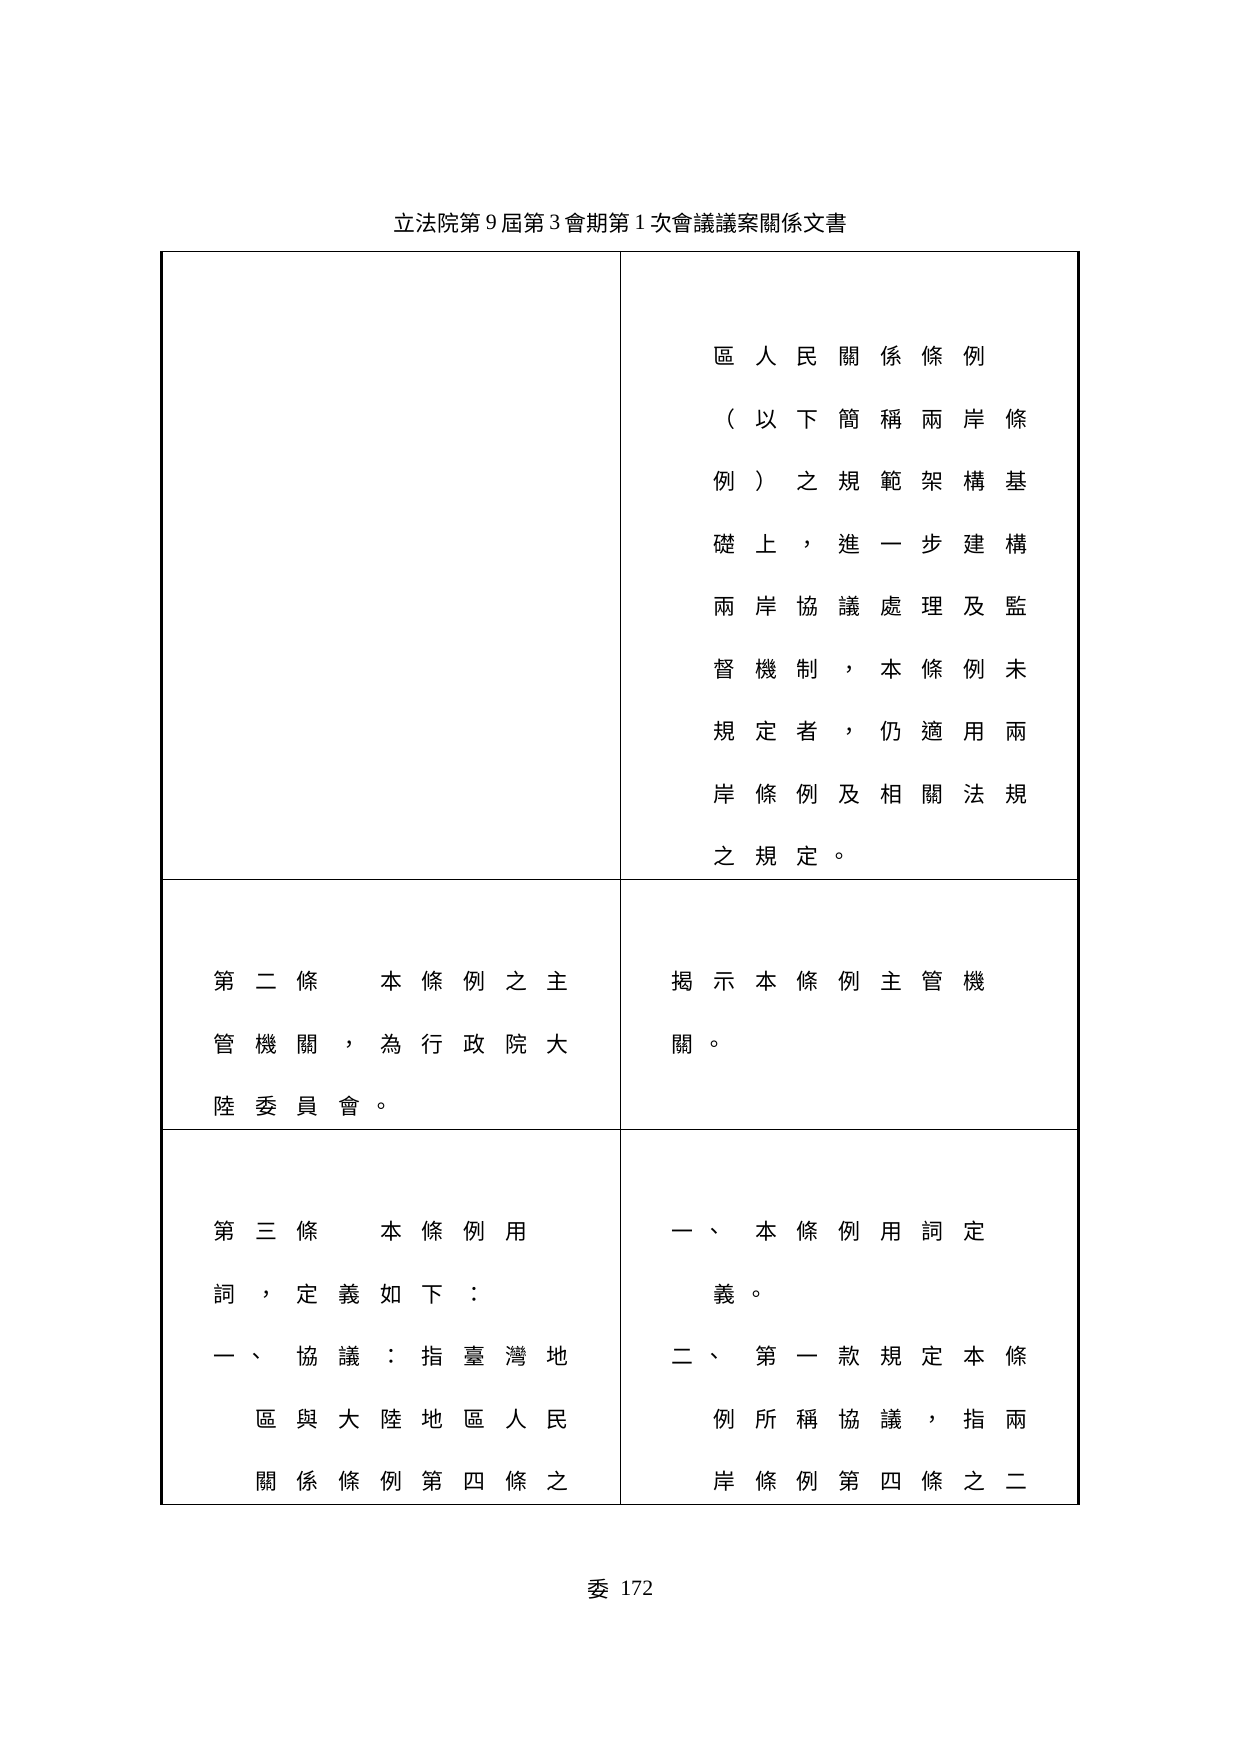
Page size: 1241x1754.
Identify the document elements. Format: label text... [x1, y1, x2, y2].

table_cell 區人民關係條例（以下簡稱兩岸條例）之規範架構基礎上，進一步建構兩岸協議處理及監督機制，本條例未規定者，仍適用兩岸條例及相關法規之規定。 [621, 252, 1077, 879]
table_cell 揭示本條例主管機關。 [621, 880, 1077, 1129]
table_cell [163, 252, 620, 879]
table_cell 第二條 本條例之主管機關，為行政院大陸委員會。 [163, 880, 620, 1129]
table_cell 第三條 本條例用詞，定義如下： 一、協議：指臺灣地區與大陸地區人民關係條例第四條之 [163, 1130, 620, 1504]
table_cell 一、本條例用詞定義。 二、第一款規定本條例所稱協議，指兩岸條例第四條之二 [621, 1130, 1077, 1504]
